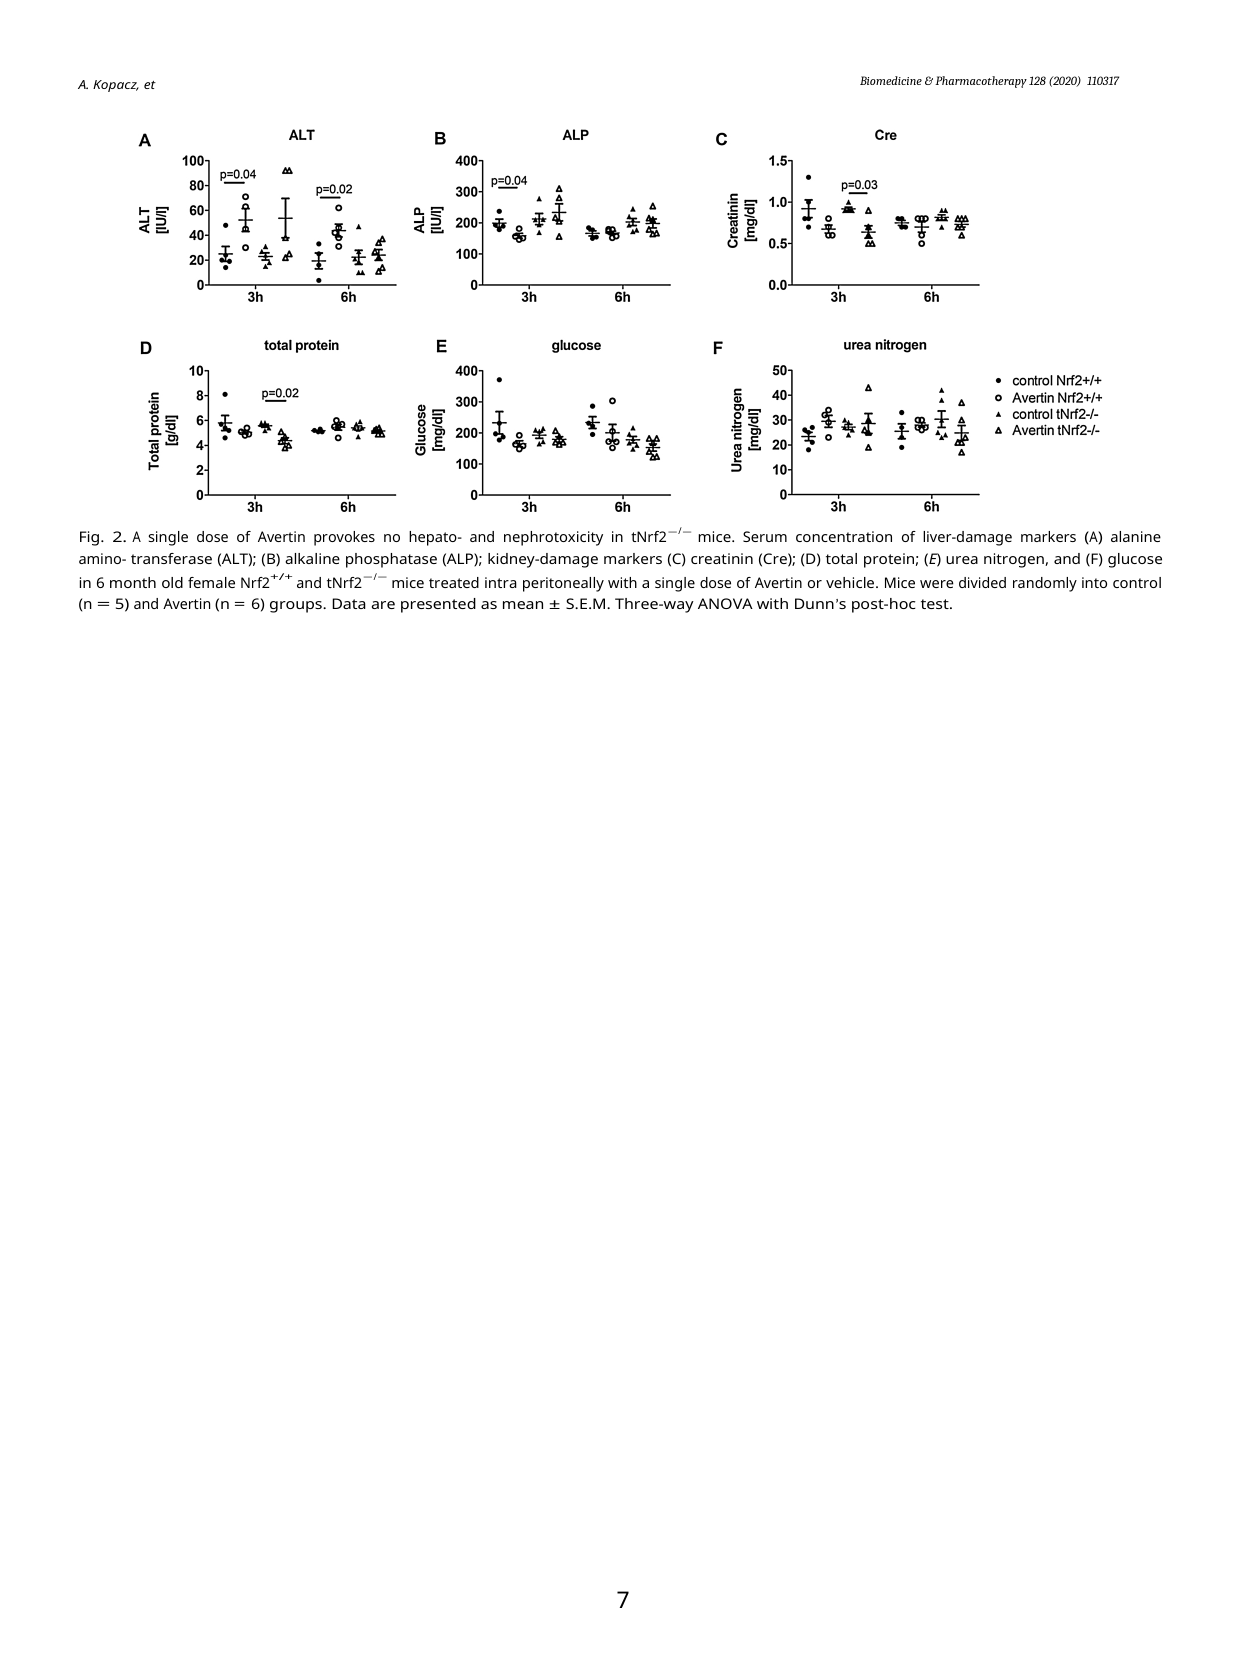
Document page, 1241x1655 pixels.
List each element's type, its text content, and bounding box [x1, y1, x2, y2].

text Fig. 2. A single dose of Avertin provokes no hepato- and nephrotoxicity in tNrf2−/− mice. Serum concentration of liver-damage markers (A) alanine amino- transferase (ALT); (B) alkaline phosphatase (ALP); kidney-damage markers (C) creatinin (Cre); (D) total protein; (E) urea nitrogen, and (F) glucose in 6 month old female Nrf2+/+ and tNrf2−/− mice treated intra peritoneally with a single dose of Avertin or vehicle. Mice were divided randomly into control (n = 5) and Avertin (n = 6) groups. Data are presented as mean ± S.E.M. Three-way ANOVA with Dunn’s post-hoc test. [78, 524, 1162, 614]
